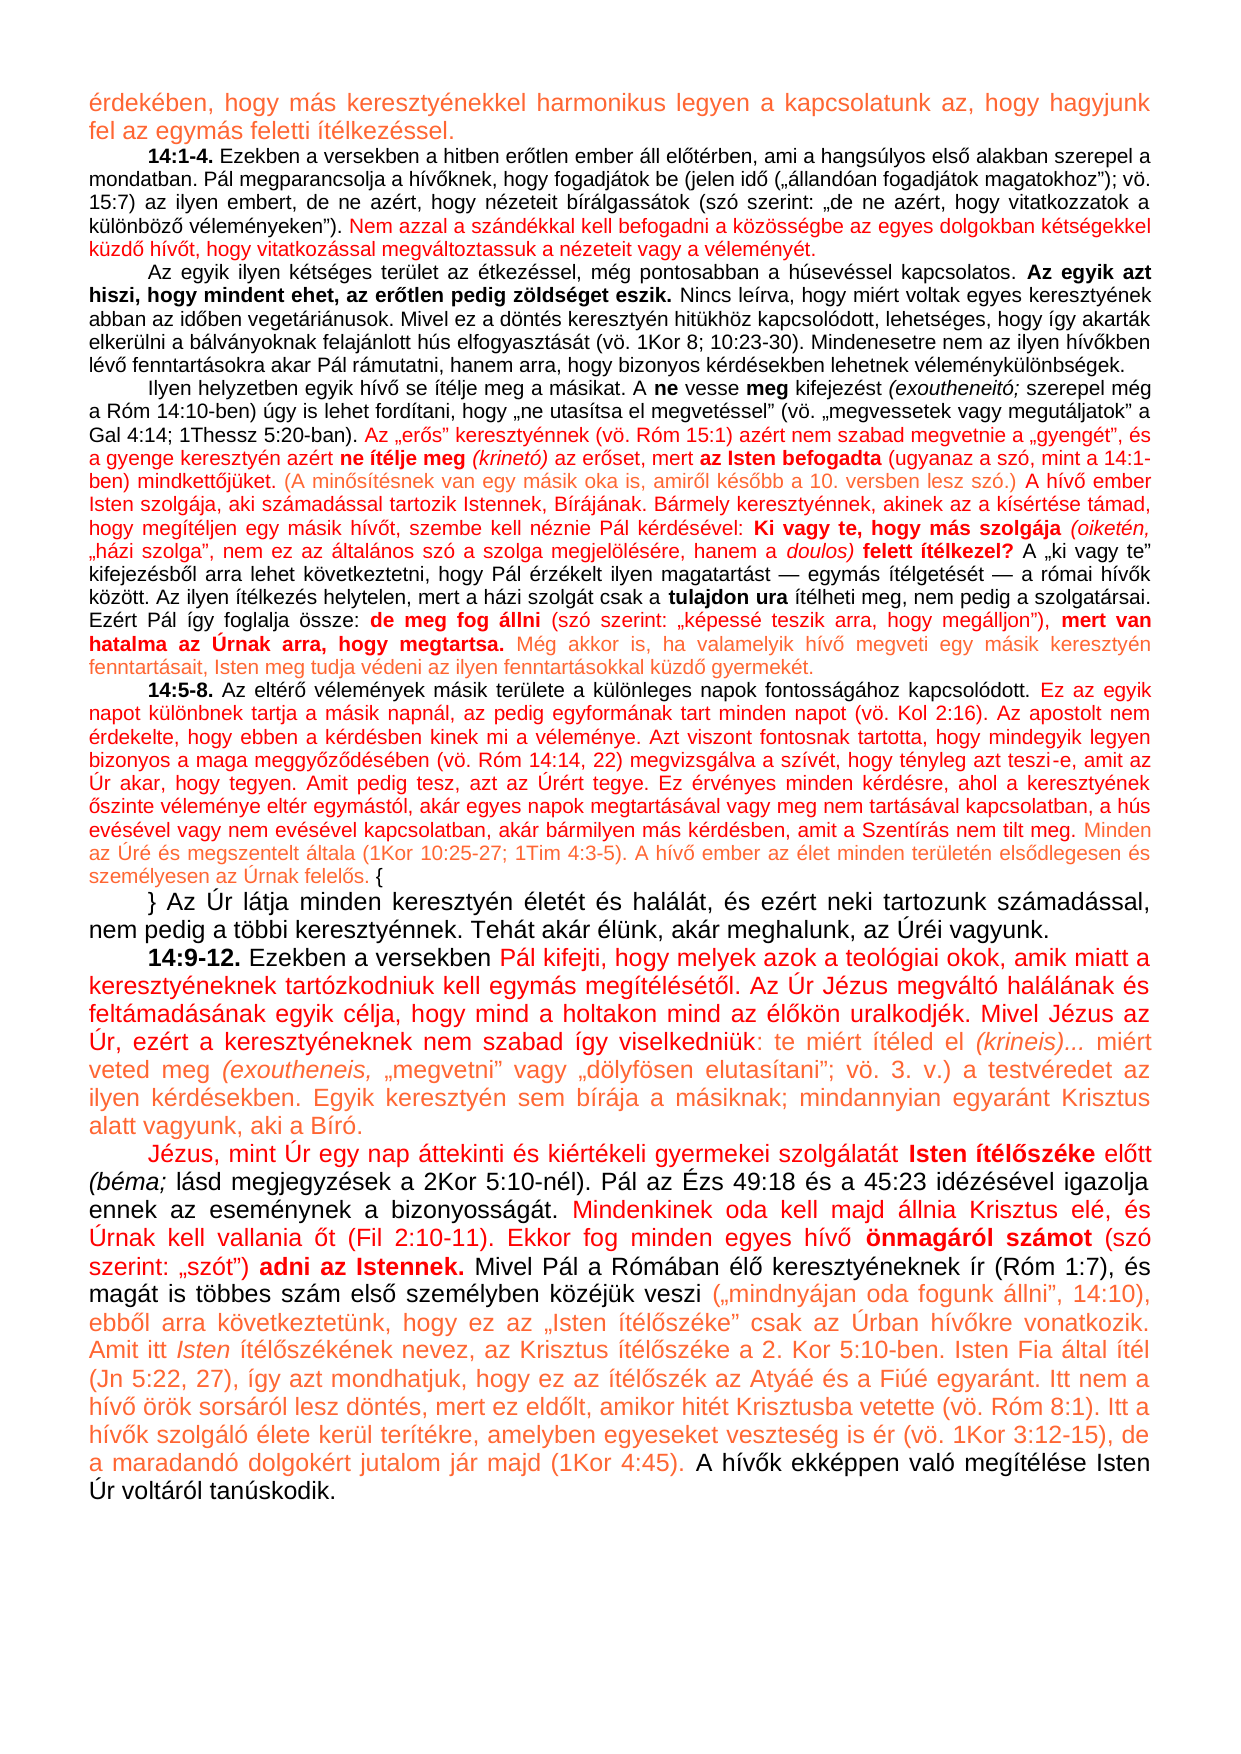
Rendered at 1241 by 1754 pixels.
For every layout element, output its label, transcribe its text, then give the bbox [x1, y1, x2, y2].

text Ilyen helyzetben egyik hívő se ítélje meg a másikat. A ne vesse meg kifejezést (exoutheneitó; szerepel még a Róm 14:10-ben) úgy is lehet fordítani, hogy „ne utasítsa el megvetéssel” (vö. „megvessetek vagy megutáljatok” a Gal 4:14; 1Thessz 5:20-ban). Az „erős” keresztyénnek (vö. Róm 15:1) azért nem szabad megvetnie a „gyengét”, és a gyenge keresztyén azért ne ítélje meg (krinetó) az erőset, mert az Isten befogadta (ugyanaz a szó, mint a 14:1-ben) mindkettőjüket. (A minősítésnek van egy másik oka is, amiről később a 10. versben lesz szó.) A hívő ember Isten szolgája, aki számadással tartozik Istennek, Bírájának. Bármely keresztyénnek, akinek az a kísértése támad, hogy megítéljen egy másik hívőt, szembe kell néznie Pál kérdésével: Ki vagy te, hogy más szolgája (oiketén, „házi szolga”, nem ez az általános szó a szolga megjelölésére, hanem a doulos) felett ítélkezel? A „ki vagy te” kifejezésből arra lehet következtetni, hogy Pál érzékelt ilyen magatartást — egymás ítélgetését — a római hívők között. Az ilyen ítélkezés helytelen, mert a házi szolgát csak a tulajdon ura ítélheti meg, nem pedig a szolgatársai. Ezért Pál így foglalja össze: de meg fog állni (szó szerint: „képessé teszik arra, hogy megálljon”), mert van hatalma az Úrnak arra, hogy megtartsa. Még akkor is, ha valamelyik hívő megveti egy másik keresztyén fenntartásait, Isten meg tudja védeni az ilyen fenntartásokkal küzdő gyermekét. [88, 377, 1152, 679]
text } Az Úr látja minden keresztyén életét és halálát, és ezért neki tartozunk számadással, nem pedig a többi keresztyénnek. Tehát akár élünk, akár meghalunk, az Úréi vagyunk. [88, 888, 1152, 944]
text Jézus, mint Úr egy nap áttekinti és kiértékeli gyermekei szolgálatát Isten ítélőszéke előtt (béma; lásd megjegyzések a 2Kor 5:10-nél). Pál az Ézs 49:18 és a 45:23 idézésével igazolja ennek az eseménynek a bizonyosságát. Mindenkinek oda kell majd állnia Krisztus elé, és Úrnak kell vallania őt (Fil 2:10-11). Ekkor fog minden egyes hívő önmagáról számot (szó szerint: „szót”) adni az Istennek. Mivel Pál a Rómában élő keresztyéneknek ír (Róm 1:7), és magát is többes szám első személyben közéjük veszi („mindnyájan oda fogunk állni”, 14:10), ebből arra következtetünk, hogy ez az „Isten ítélőszéke” csak az Úrban hívőkre vonatkozik. Amit itt Isten ítélőszékének nevez, az Krisztus ítélőszéke a 2. Kor 5:10-ben. Isten Fia által ítél (Jn 5:22, 27), így azt mondhatjuk, hogy ez az ítélőszék az Atyáé és a Fiúé egyaránt. Itt nem a hívő örök sorsáról lesz döntés, mert ez eldőlt, amikor hitét Krisztusba vetette (vö. Róm 8:1). Itt a hívők szolgáló élete kerül terítékre, amelyben egyeseket veszteség is ér (vö. 1Kor 3:12-15), de a maradandó dolgokért jutalom jár majd (1Kor 4:45). A hívők ekképpen való megítélése Isten Úr voltáról tanúskodik. [88, 1140, 1152, 1504]
text 14:9-12. Ezekben a versekben Pál kifejti, hogy melyek azok a teológiai okok, amik miatt a keresztyéneknek tartózkodniuk kell egymás megítélésétől. Az Úr Jézus megváltó halálának és feltámadásának egyik célja, hogy mind a holtakon mind az élőkön uralkodjék. Mivel Jézus az Úr, ezért a keresztyéneknek nem szabad így viselkedniük: te miért ítéled el (krineis)... miért veted meg (exoutheneis, „megvetni” vagy „dölyfösen elutasítani”; vö. 3. v.) a testvéredet az ilyen kérdésekben. Egyik keresztyén sem bírája a másiknak; mindannyian egyaránt Krisztus alatt vagyunk, aki a Bíró. [88, 944, 1152, 1140]
text 14:1-4. Ezekben a versekben a hitben erőtlen ember áll előtérben, ami a hangsúlyos első alakban szerepel a mondatban. Pál megparancsolja a hívőknek, hogy fogadjátok be (jelen idő („állandóan fogadjátok magatokhoz”); vö. 15:7) az ilyen embert, de ne azért, hogy nézeteit bírálgassátok (szó szerint: „de ne azért, hogy vitatkozzatok a különböző véleményeken”). Nem azzal a szándékkal kell befogadni a közösségbe az egyes dolgokban kétségekkel küzdő hívőt, hogy vitatkozással megváltoztassuk a nézeteit vagy a véleményét. [88, 144, 1152, 261]
text 14:5-8. Az eltérő vélemények másik területe a különleges napok fontosságához kapcsolódott. Ez az egyik napot különbnek tartja a másik napnál, az pedig egyformának tart minden napot (vö. Kol 2:16). Az apostolt nem érdekelte, hogy ebben a kérdésben kinek mi a véleménye. Azt viszont fontosnak tartotta, hogy mindegyik legyen bizonyos a maga meggyőződésében (vö. Róm 14:14, 22) megvizsgálva a szívét, hogy tényleg azt teszi‑e, amit az Úr akar, hogy tegyen. Amit pedig tesz, azt az Úrért tegye. Ez érvényes minden kérdésre, ahol a keresztyének őszinte véleménye eltér egymástól, akár egyes napok megtartásával vagy meg nem tartásával kapcsolatban, a hús evésével vagy nem evésével kapcsolatban, akár bármilyen más kérdésben, amit a Szentírás nem tilt meg. Minden az Úré és megszentelt általa (1Kor 10:25-27; 1Tim 4:3-5). A hívő ember az élet minden területén elsődlegesen és személyesen az Úrnak felelős. { [88, 679, 1152, 888]
text Az egyik ilyen kétséges terület az étkezéssel, még pontosabban a húsevéssel kapcsolatos. Az egyik azt hiszi, hogy mindent ehet, az erőtlen pedig zöldséget eszik. Nincs leírva, hogy miért voltak egyes keresztyének abban az időben vegetáriánusok. Mivel ez a döntés keresztyén hitükhöz kapcsolódott, lehetséges, hogy így akarták elkerülni a bálványoknak felajánlott hús elfogyasztását (vö. 1Kor 8; 10:23-30). Mindenesetre nem az ilyen hívőkben lévő fenntartásokra akar Pál rámutatni, hanem arra, hogy bizonyos kérdésekben lehetnek véleménykülönbségek. [88, 261, 1152, 377]
text érdekében, hogy más keresztyénekkel harmonikus legyen a kapcsolatunk az, hogy hagyjunk fel az egymás feletti ítélkezéssel. [88, 88, 1152, 144]
